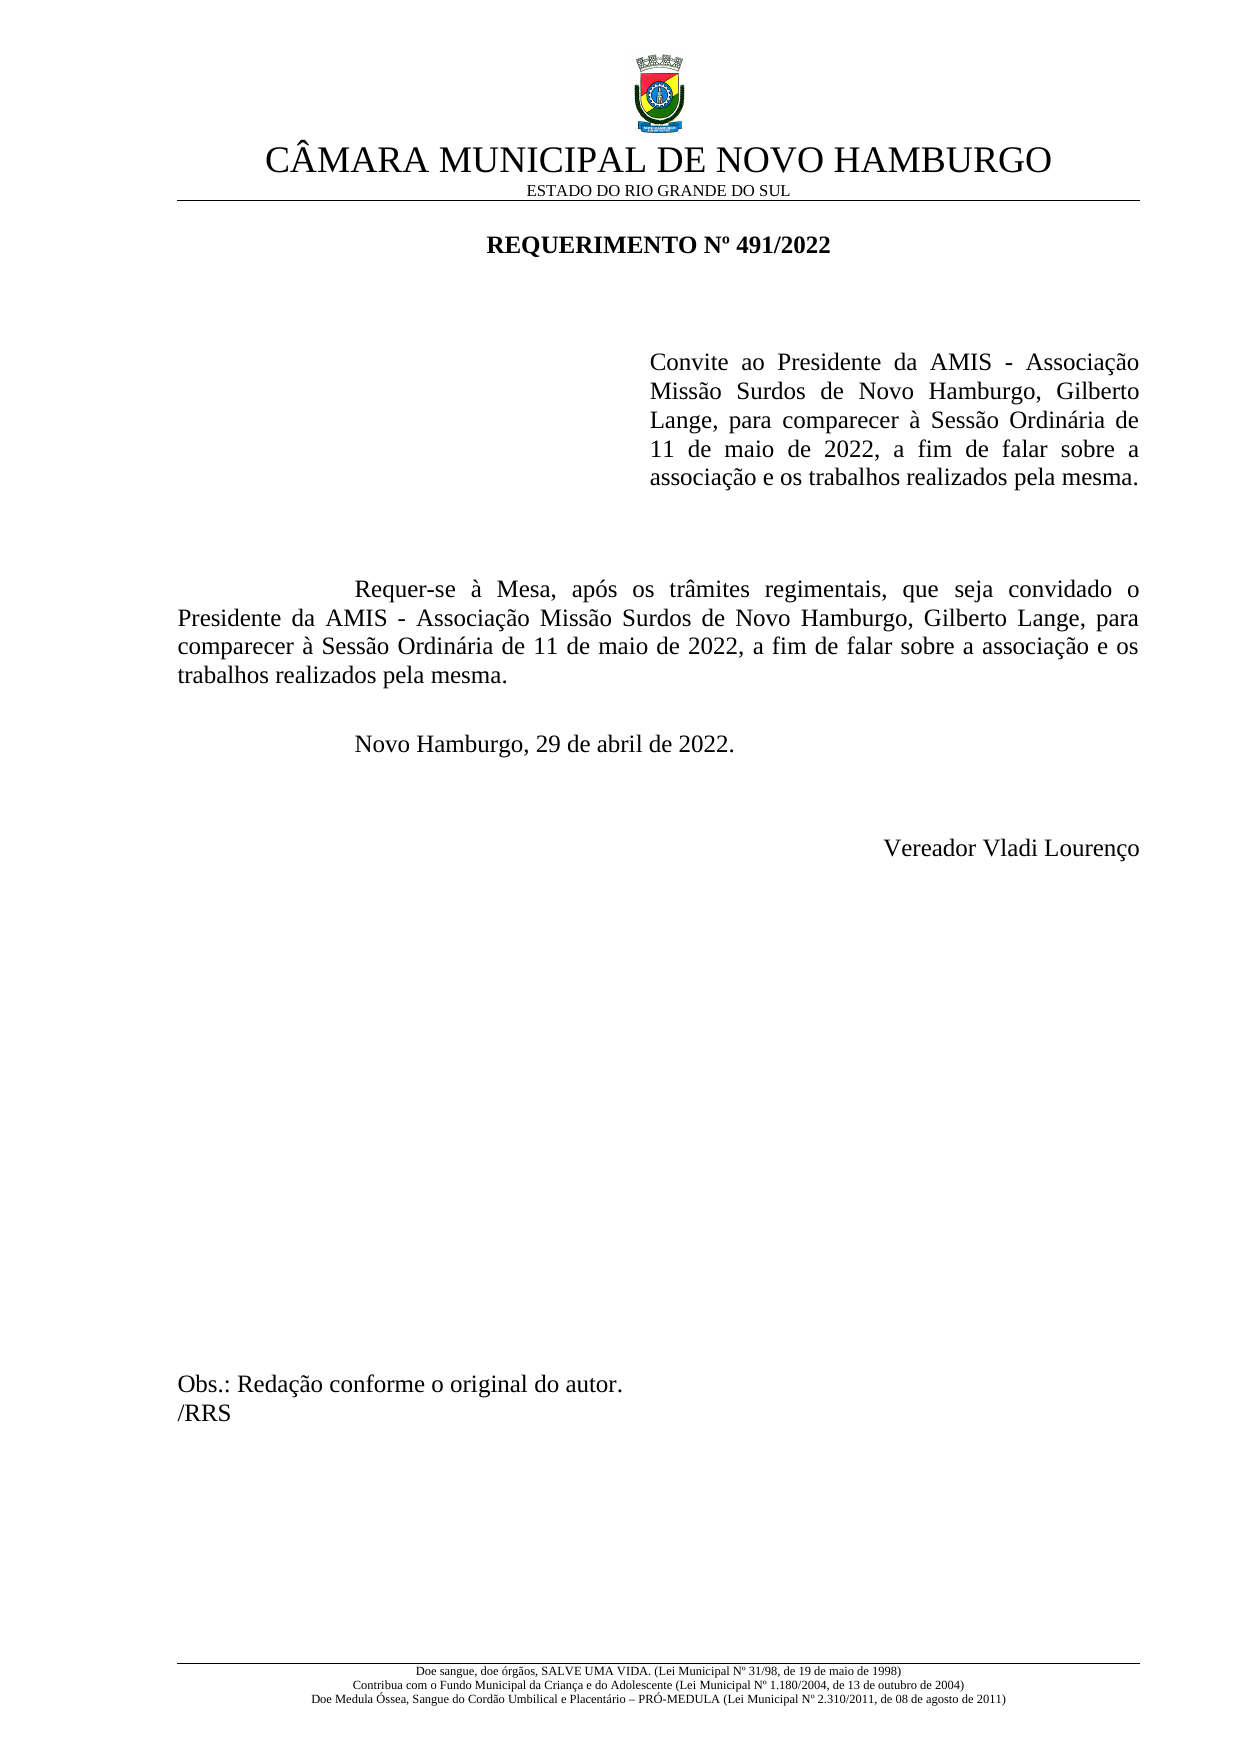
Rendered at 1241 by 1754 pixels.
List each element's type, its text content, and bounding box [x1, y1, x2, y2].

picture [630, 48, 687, 137]
text Obs.: Redação conforme o original do autor. [177, 1369, 1140, 1398]
text Requer-se à Mesa, após os trâmites regimentais, que seja convidado o Presidente da AMIS - Associação Missão Surdos de Novo Hamburgo, Gilberto Lange, para comparecer à Sessão Ordinária de 11 de maio de 2022, a fim de falar sobre a associação e os trabalhos realizados pela mesma. [177, 574, 1140, 689]
text /RRS [177, 1398, 1140, 1426]
text Convite ao Presidente da AMIS - Associação Missão Surdos de Novo Hamburgo, Gilberto Lange, para comparecer à Sessão Ordinária de 11 de maio de 2022, a fim de falar sobre a associação e os trabalhos realizados pela mesma. [649, 347, 1140, 491]
text Vereador Vladi Lourenço [177, 833, 1140, 862]
text Novo Hamburgo, 29 de abril de 2022. [177, 729, 1140, 758]
title REQUERIMENTO Nº 491/2022 [177, 230, 1140, 259]
